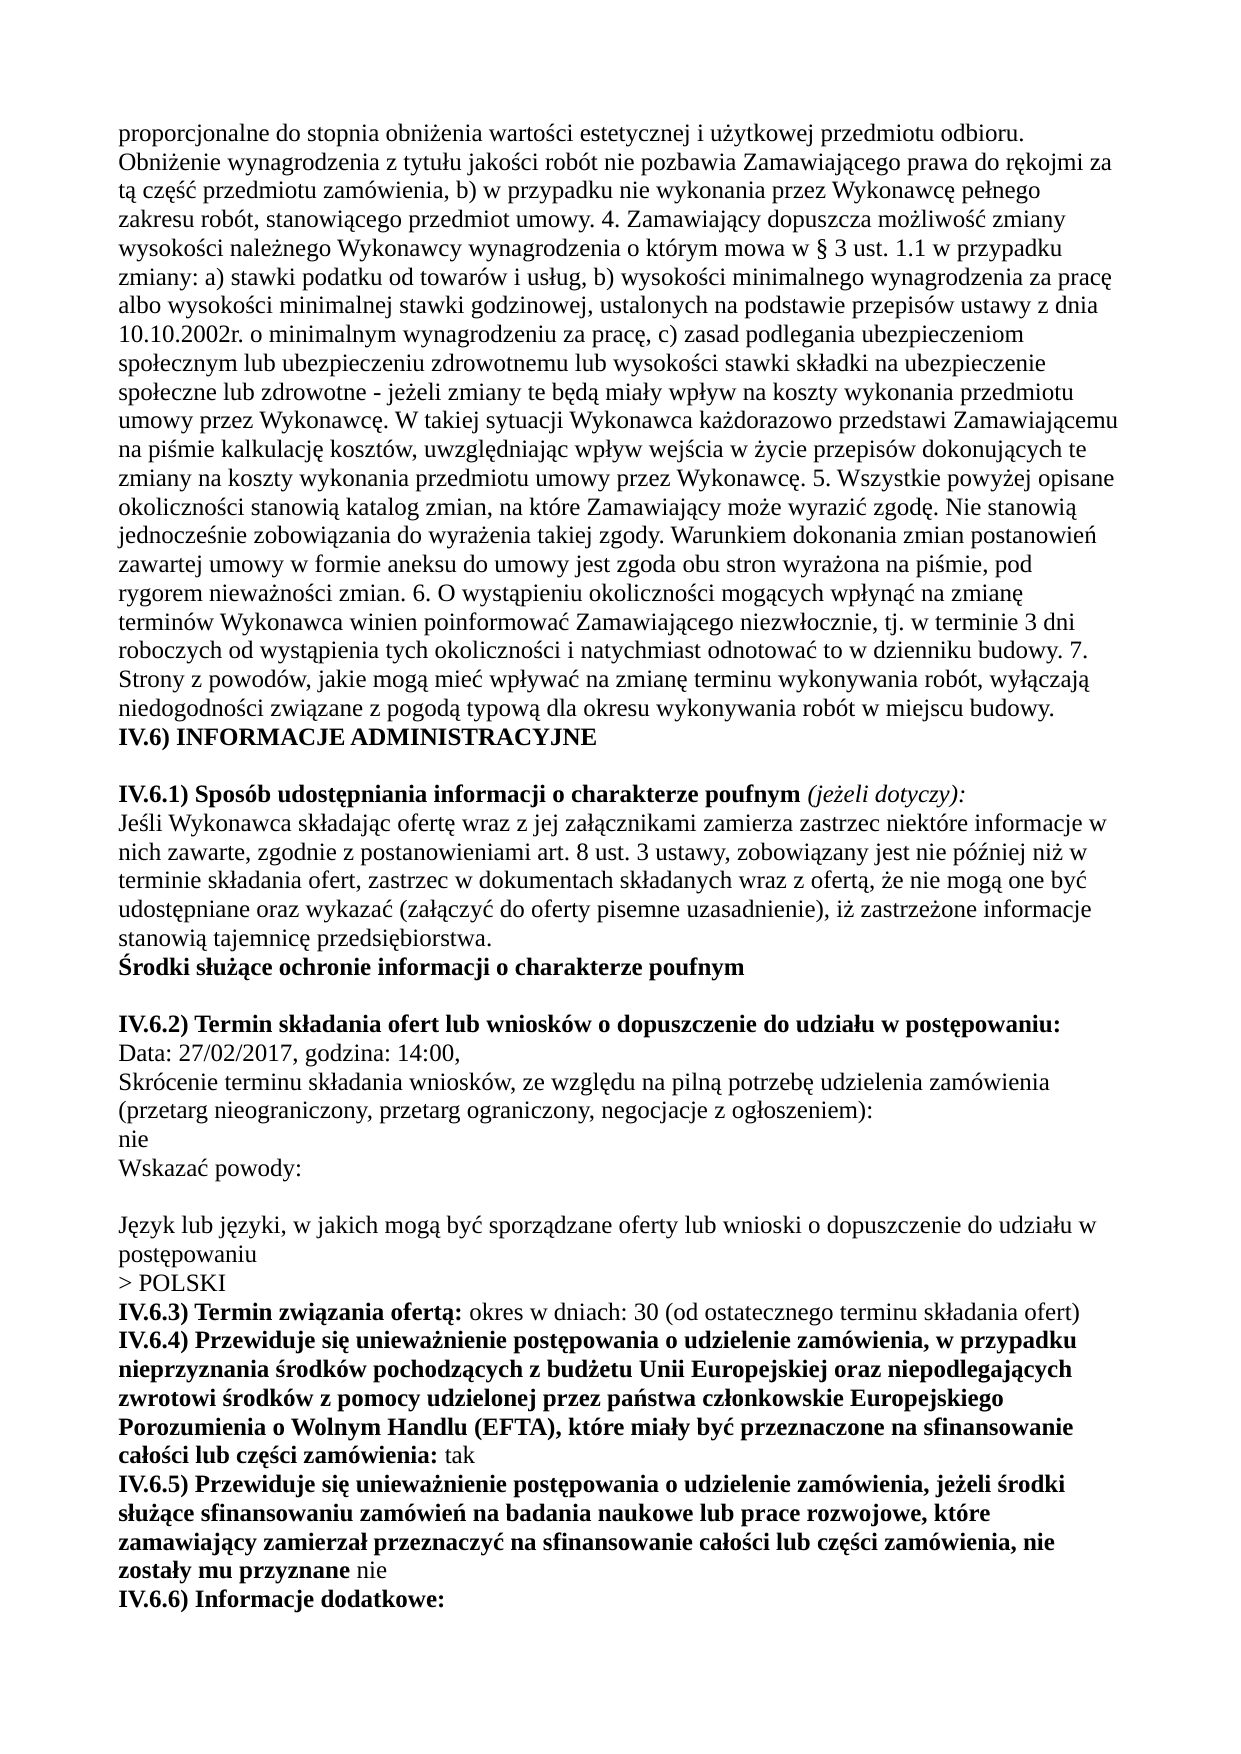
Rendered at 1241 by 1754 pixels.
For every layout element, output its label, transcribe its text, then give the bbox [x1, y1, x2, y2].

text proporcjonalne do stopnia obniżenia wartości estetycznej i użytkowej przedmiotu odbioru. Obniżenie wynagrodzenia z tytułu jakości robót nie pozbawia Zamawiającego prawa do rękojmi za tą część przedmiotu zamówienia, b) w przypadku nie wykonania przez Wykonawcę pełnego zakresu robót, stanowiącego przedmiot umowy. 4. Zamawiający dopuszcza możliwość zmiany wysokości należnego Wykonawcy wynagrodzenia o którym mowa w § 3 ust. 1.1 w przypadku zmiany: a) stawki podatku od towarów i usług, b) wysokości minimalnego wynagrodzenia za pracę albo wysokości minimalnej stawki godzinowej, ustalonych na podstawie przepisów ustawy z dnia 10.10.2002r. o minimalnym wynagrodzeniu za pracę, c) zasad podlegania ubezpieczeniom społecznym lub ubezpieczeniu zdrowotnemu lub wysokości stawki składki na ubezpieczenie społeczne lub zdrowotne - jeżeli zmiany te będą miały wpływ na koszty wykonania przedmiotu umowy przez Wykonawcę. W takiej sytuacji Wykonawca każdorazowo przedstawi Zamawiającemu na piśmie kalkulację kosztów, uwzględniając wpływ wejścia w życie przepisów dokonujących te zmiany na koszty wykonania przedmiotu umowy przez Wykonawcę. 5. Wszystkie powyżej opisane okoliczności stanowią katalog zmian, na które Zamawiający może wyrazić zgodę. Nie stanowią jednocześnie zobowiązania do wyrażenia takiej zgody. Warunkiem dokonania zmian postanowień zawartej umowy w formie aneksu do umowy jest zgoda obu stron wyrażona na piśmie, pod rygorem nieważności zmian. 6. O wystąpieniu okoliczności mogących wpłynąć na zmianę terminów Wykonawca winien poinformować Zamawiającego niezwłocznie, tj. w terminie 3 dni roboczych od wystąpienia tych okoliczności i natychmiast odnotować to w dzienniku budowy. 7. Strony z powodów, jakie mogą mieć wpływać na zmianę terminu wykonywania robót, wyłączają niedogodności związane z pogodą typową dla okresu wykonywania robót w miejscu budowy. IV.6) INFORMACJE ADMINISTRACYJNE IV.6.1) Sposób udostępniania informacji o charakterze poufnym (jeżeli dotyczy): Jeśli Wykonawca składając ofertę wraz z jej załącznikami zamierza zastrzec niektóre informacje w nich zawarte, zgodnie z postanowieniami art. 8 ust. 3 ustawy, zobowiązany jest nie później niż w terminie składania ofert, zastrzec w dokumentach składanych wraz z ofertą, że nie mogą one być udostępniane oraz wykazać (załączyć do oferty pisemne uzasadnienie), iż zastrzeżone informacje stanowią tajemnicę przedsiębiorstwa. Środki służące ochronie informacji o charakterze poufnym IV.6.2) Termin składania ofert lub wniosków o dopuszczenie do udziału w postępowaniu: Data: 27/02/2017, godzina: 14:00, Skrócenie terminu składania wniosków, ze względu na pilną potrzebę udzielenia zamówienia (przetarg nieograniczony, przetarg ograniczony, negocjacje z ogłoszeniem): nie Wskazać powody: Język lub języki, w jakich mogą być sporządzane oferty lub wnioski o dopuszczenie do udziału w postępowaniu > POLSKI IV.6.3) Termin związania ofertą: okres w dniach: 30 (od ostatecznego terminu składania ofert) IV.6.4) Przewiduje się unieważnienie postępowania o udzielenie zamówienia, w przypadku nieprzyznania środków pochodzących z budżetu Unii Europejskiej oraz niepodlegających zwrotowi środków z pomocy udzielonej przez państwa członkowskie Europejskiego Porozumienia o Wolnym Handlu (EFTA), które miały być przeznaczone na sfinansowanie całości lub części zamówienia: tak IV.6.5) Przewiduje się unieważnienie postępowania o udzielenie zamówienia, jeżeli środki służące sfinansowaniu zamówień na badania naukowe lub prace rozwojowe, które zamawiający zamierzał przeznaczyć na sfinansowanie całości lub części zamówienia, nie zostały mu przyznane nie IV.6.6) Informacje dodatkowe: [118, 118, 1122, 1613]
